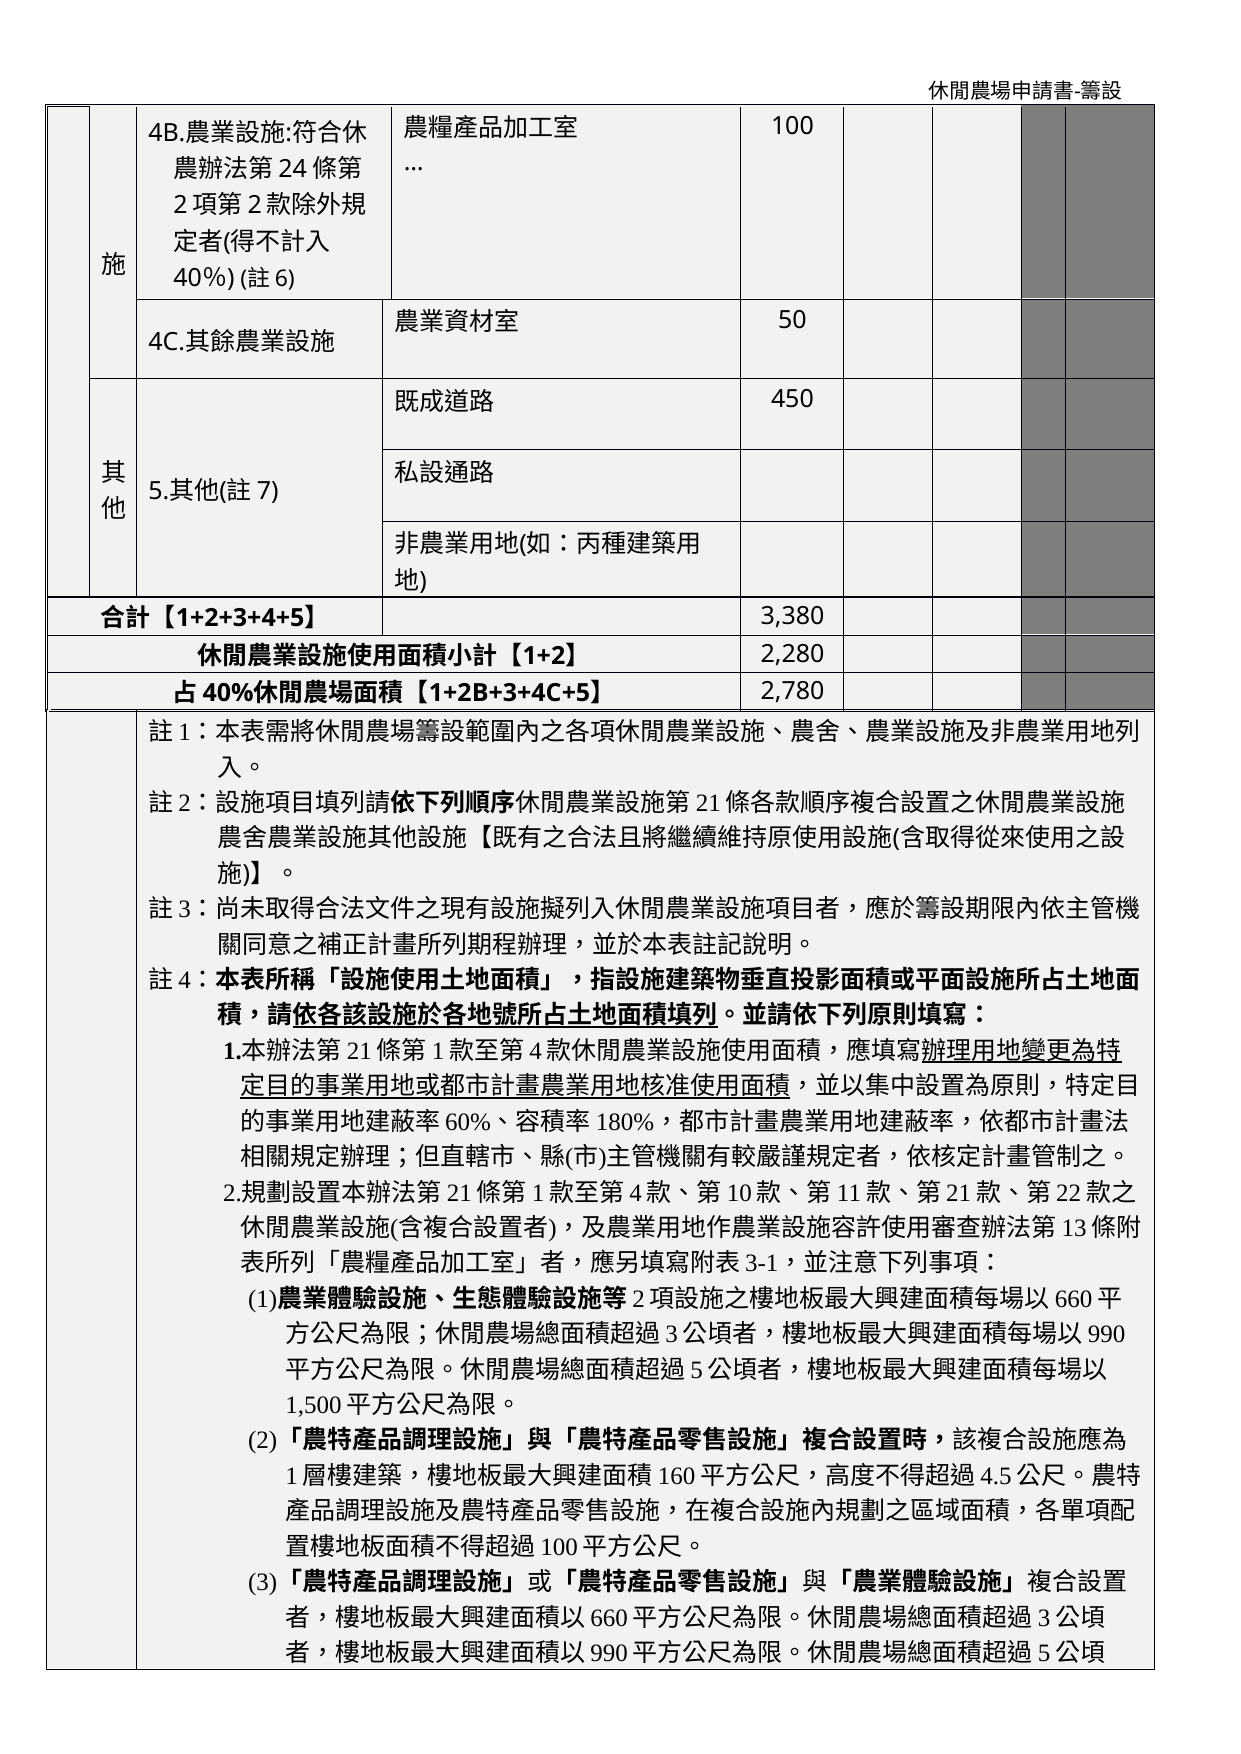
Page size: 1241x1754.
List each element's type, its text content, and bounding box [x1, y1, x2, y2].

table_cell [933, 636, 1021, 672]
table_cell [1066, 522, 1154, 596]
table_cell 占40%休閒農場面積【1+2B+3+4C+5】 [48, 673, 740, 709]
table_cell [844, 450, 932, 521]
table_cell [844, 598, 932, 634]
table_cell 農業資材室 [383, 300, 740, 378]
table_cell 5.其他(註7) [137, 379, 382, 596]
table_cell [1022, 379, 1065, 449]
table_cell [844, 379, 932, 449]
table_cell 4B.農業設施:符合休農辦法第24條第2項第2款除外規定者(得不計入40％) (註6) [136, 105, 392, 298]
table_cell 施 [90, 105, 136, 378]
table_cell [844, 105, 932, 298]
table_cell [933, 300, 1021, 378]
table_cell [741, 522, 843, 596]
table_cell 其 他 [90, 379, 136, 596]
table_cell 2,780 [741, 673, 843, 709]
table_cell [933, 379, 1021, 449]
table_cell [1066, 673, 1154, 709]
table_cell [844, 673, 932, 709]
table_cell [844, 522, 932, 596]
table_cell [1022, 598, 1065, 634]
table_cell 既成道路 [383, 379, 740, 449]
table_cell 4C.其餘農業設施 [137, 300, 382, 378]
table_cell [1021, 105, 1066, 298]
table_cell [933, 522, 1021, 596]
table_cell [1066, 598, 1154, 634]
table_cell [741, 450, 843, 521]
table_cell 100 [740, 105, 844, 298]
table_cell 農糧產品加工室 … [392, 105, 740, 298]
table_cell [1022, 636, 1065, 672]
table_cell 休閒農業設施使用面積小計【1+2】 [48, 636, 740, 672]
table_cell [844, 300, 932, 378]
table_cell [383, 598, 740, 634]
table_cell [933, 450, 1021, 521]
table_cell 合計【1+2+3+4+5】 [48, 598, 382, 634]
table_cell [1066, 450, 1154, 521]
table_cell 註1：本表需將休閒農場籌設範圍內之各項休閒農業設施、農舍、農業設施及非農業用地列入。 註2：設施項目填列請依下列順序休閒農業設施第21條各款順序複合設置之休閒農業設施農舍農業設施其他設施【既有之合法且將繼續維持原使用設施(含取得從來使用之設施)】。 註3：尚未取得合法文件之現有設施擬列入休閒農業設施項目者，應於籌設期限內依主管機關同意之補正計畫所列期程辦理，並於本表註記說明。 註4：本表所稱「設施使用土地面積」，指設施建築物垂直投影面積或平面設施所占土地面積，請依各該設施於各地號所占土地面積填列。並請依下列原則填寫： 1.本辦法第21條第1款至第4款休閒農業設施使用面積，應填寫辦理用地變更為特定目的事業用地或都市計畫農業用地核准使用面積，並以集中設置為原則，特定目的事業用地建蔽率60%、容積率180%，都市計畫農業用地建蔽率，依都市計畫法相關規定辦理；但直轄市、縣(市)主管機關有較嚴謹規定者，依核定計畫管制之。 2.規劃設置本辦法第21條第1款至第4款、第10款、第11款、第21款、第22款之休閒農業設施(含複合設置者)，及農業用地作農業設施容許使用審查辦法第13條附表所列「農糧產品加工室」者，應另填寫附表3-1，並注意下列事項： (1)農業體驗設施、生態體驗設施等2項設施之樓地板最大興建面積每場以660平方公尺為限；休閒農場總面積超過3公頃者，樓地板最大興建面積每場以990平方公尺為限。休閒農場總面積超過5公頃者，樓地板最大興建面積每場以1,500平方公尺為限。 (2)「農特產品調理設施」與「農特產品零售設施」複合設置時，該複合設施應為1層樓建築，樓地板最大興建面積160平方公尺，高度不得超過4.5公尺。農特產品調理設施及農特產品零售設施，在複合設施內規劃之區域面積，各單項配置樓地板面積不得超過100平方公尺。 (3)「農特產品調理設施」或「農特產品零售設施」與「農業體驗設施」複合設置者，樓地板最大興建面積以660平方公尺為限。休閒農場總面積超過3公頃者，樓地板最大興建面積以990平方公尺為限。休閒農場總面積超過5公頃 [137, 712, 1154, 1668]
table_cell 50 [741, 300, 843, 378]
table_cell 私設通路 [383, 450, 740, 521]
table_cell 2,280 [741, 636, 843, 672]
table_cell [1022, 673, 1065, 709]
table_cell [1066, 379, 1154, 449]
table_cell 450 [741, 379, 843, 449]
table_cell [47, 709, 136, 1668]
table_cell [933, 598, 1021, 634]
table_cell [933, 673, 1021, 709]
table_cell [1022, 300, 1065, 378]
table_cell [1066, 636, 1154, 672]
table_cell 非農業用地(如：丙種建築用地) [383, 522, 740, 596]
table_cell [844, 636, 932, 672]
table_cell [1022, 450, 1065, 521]
table_cell 3,380 [741, 598, 843, 634]
table_cell [48, 107, 89, 596]
table_cell [1066, 300, 1154, 378]
table_cell [1066, 105, 1154, 298]
table_cell [933, 105, 1021, 298]
table_cell [1022, 522, 1065, 596]
